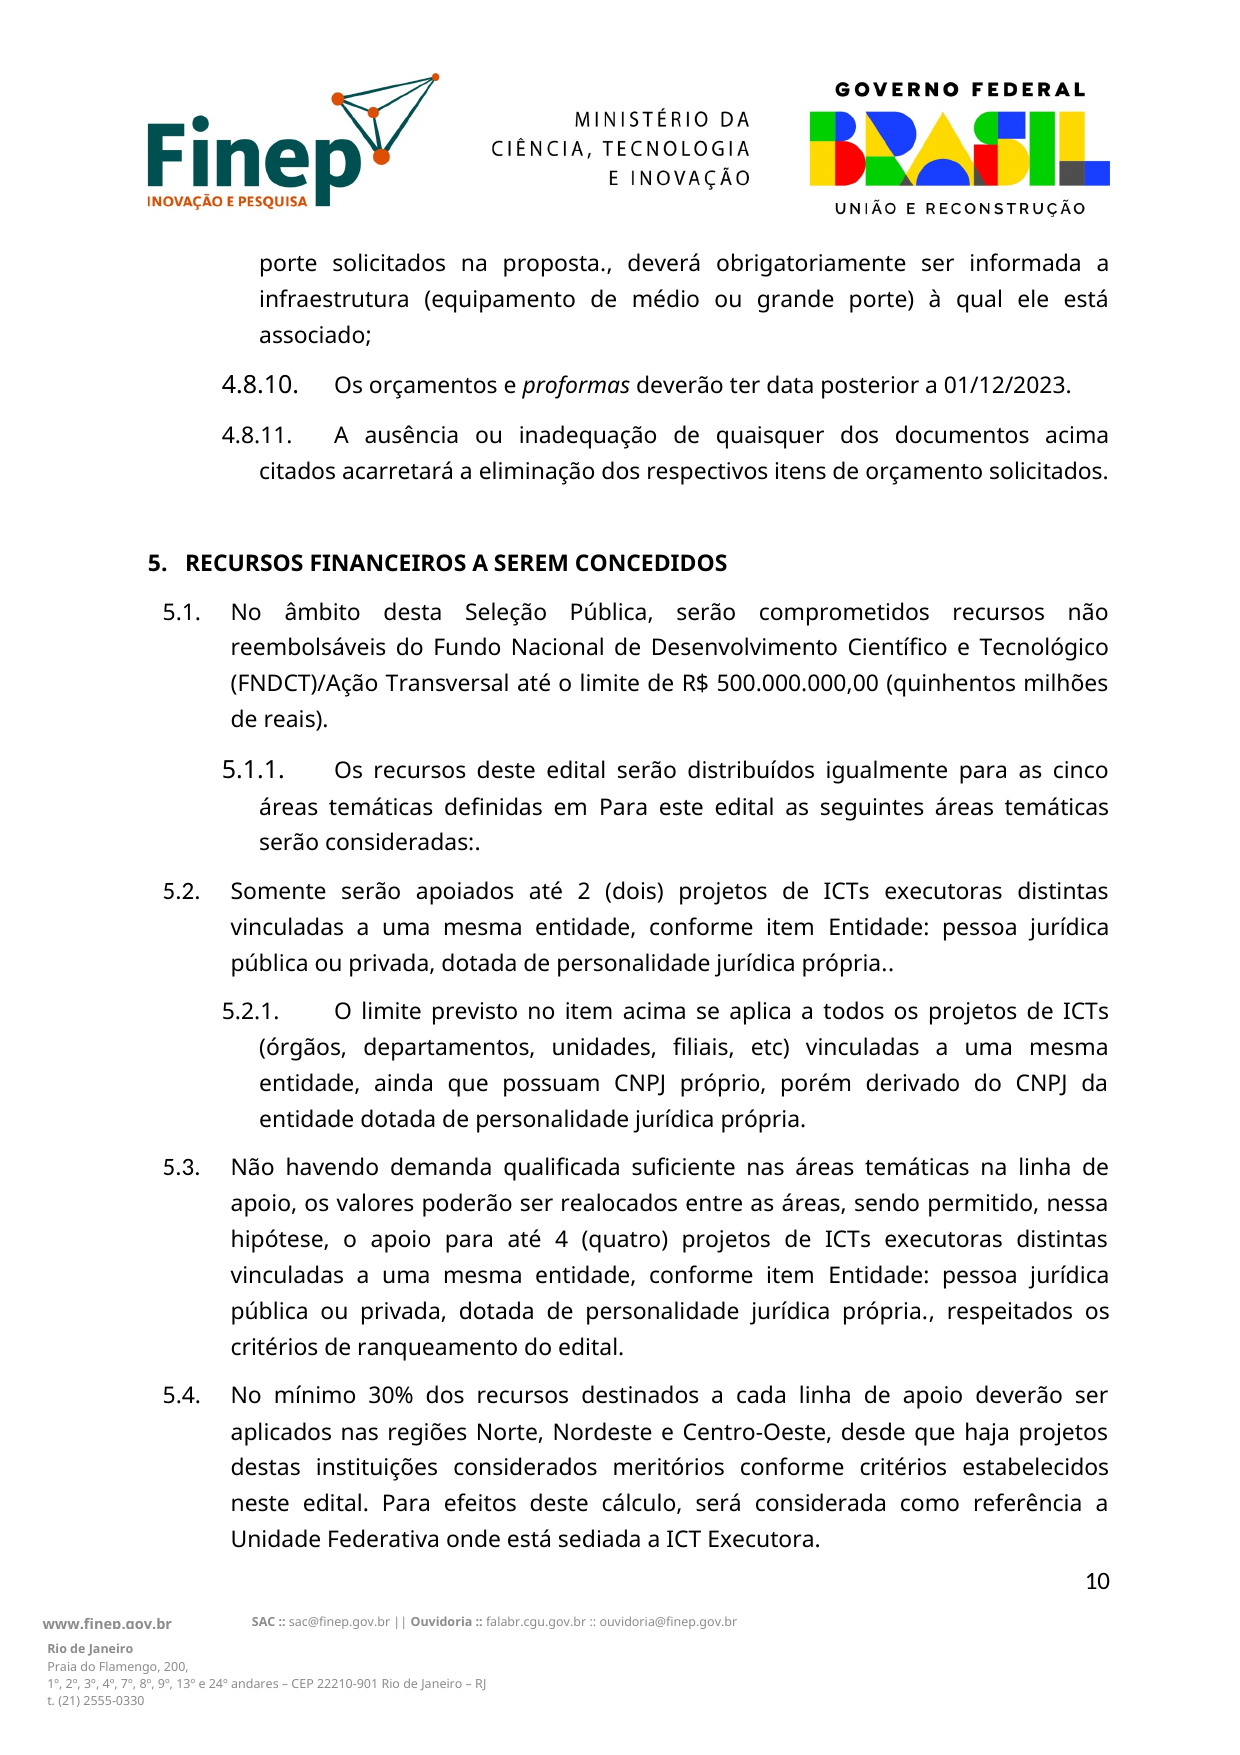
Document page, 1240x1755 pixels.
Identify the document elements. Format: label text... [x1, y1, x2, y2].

list RECURSOS FINANCEIROS A SEREM CONCEDIDOS [148, 547, 1110, 578]
list Os orçamentos e proformas deverão ter data posterior a 01/12/2023. [222, 367, 1110, 401]
list O limite previsto no item acima se aplica a todos os projetos de ICTs (órgãos, departamentos, unidades, filiais, etc) vinculadas a uma mesma entidade, ainda que possuam CNPJ próprio, porém derivado do CNPJ da entidade dotada de personalidade jurídica própria. [222, 995, 1110, 1134]
list Os recursos deste edital serão distribuídos igualmente para as cinco áreas temáticas definidas em 1.4. [222, 752, 1110, 858]
list No âmbito desta Seleção Pública, serão comprometidos recursos não reembolsáveis do Fundo Nacional de Desenvolvimento Científico e Tecnológico (FNDCT)/Ação Transversal até o limite de R$ 500.000.000,00 (quinhentos milhões de reais). [162, 595, 1110, 734]
list Somente serão apoiados até 2 (dois) projetos de ICTs executoras distintas vinculadas a uma mesma entidade, conforme item 2.1.2. [162, 875, 1110, 978]
list No caso de equipamento de pequeno porte solicitado nos termos do item 4.4, deverá obrigatoriamente ser informada a infraestrutura (equipamento de médio ou grande porte) à qual ele está associado; [222, 247, 1110, 350]
list No mínimo 30% dos recursos destinados a cada linha de apoio deverão ser aplicados nas regiões Norte, Nordeste e Centro-Oeste, desde que haja projetos destas instituições considerados meritórios conforme critérios estabelecidos neste edital. Para efeitos deste cálculo, será considerada como referência a Unidade Federativa onde está sediada a ICT Executora. [162, 1379, 1110, 1554]
list A ausência ou inadequação de quaisquer dos documentos acima citados acarretará a eliminação dos respectivos itens de orçamento solicitados. [222, 419, 1110, 486]
list Não havendo demanda qualificada suficiente nas áreas temáticas na linha de apoio, os valores poderão ser realocados entre as áreas, sendo permitido, nessa hipótese, o apoio para até 4 (quatro) projetos de ICTs executoras distintas vinculadas a uma mesma entidade, conforme item 2.1.2, respeitados os critérios de ranqueamento do edital. [162, 1151, 1110, 1362]
